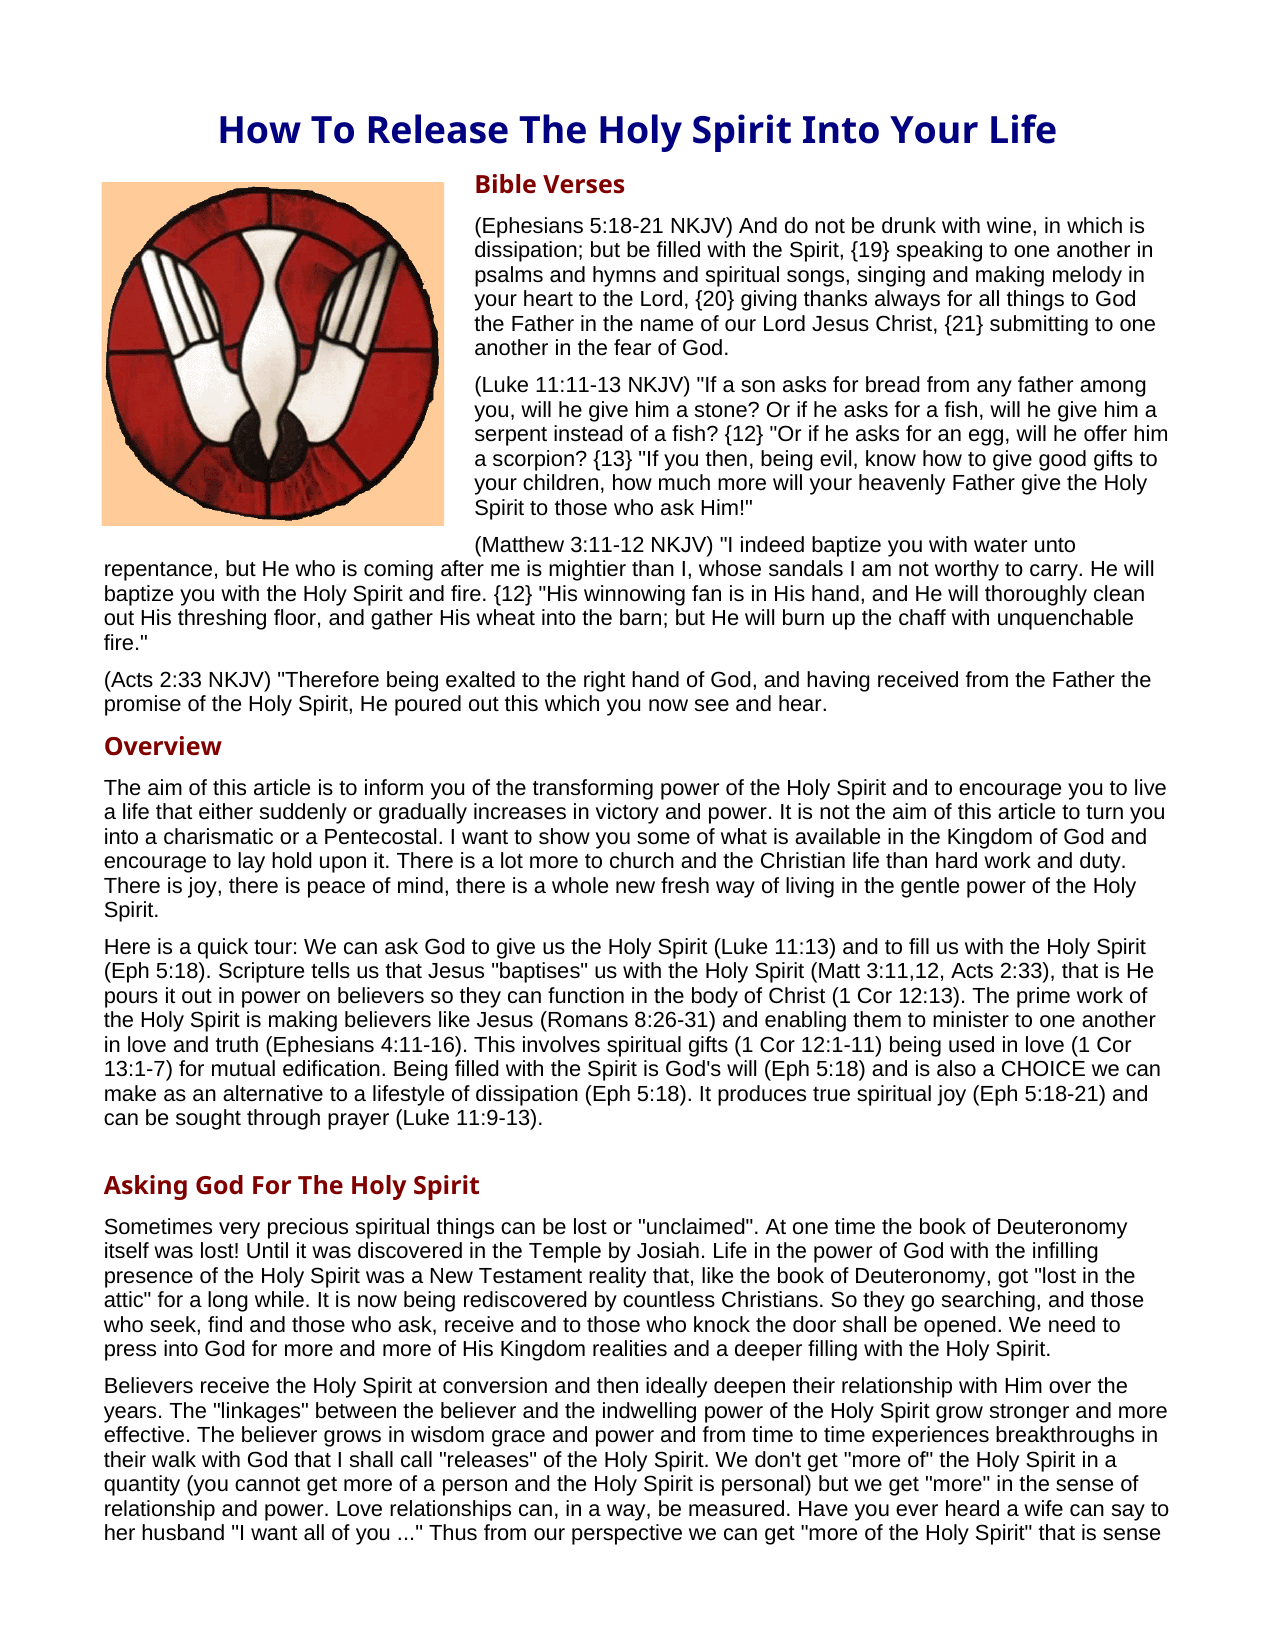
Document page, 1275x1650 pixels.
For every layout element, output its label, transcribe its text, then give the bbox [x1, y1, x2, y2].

text Here is a quick tour: We can ask God to give us the Holy Spirit (Luke 11:13) and to fill us with the Holy Spirit (Eph 5:18). Scripture tells us that Jesus "baptises" us with the Holy Spirit (Matt 3:11,12, Acts 2:33), that is He pours it out in power on believers so they can function in the body of Christ (1 Cor 12:13). The prime work of the Holy Spirit is making believers like Jesus (Romans 8:26-31) and enabling them to minister to one another in love and truth (Ephesians 4:11-16). This involves spiritual gifts (1 Cor 12:1-11) being used in love (1 Cor 13:1-7) for mutual edification. Being filled with the Spirit is God's will (Eph 5:18) and is also a CHOICE we can make as an alternative to a lifestyle of dissipation (Eph 5:18). It produces true spiritual joy (Eph 5:18-21) and can be sought through prayer (Luke 11:9-13). [103, 935, 1171, 1131]
picture [101, 182, 445, 526]
text Believers receive the Holy Spirit at conversion and then ideally deepen their relationship with Him over the years. The "linkages" between the believer and the indwelling power of the Holy Spirit grow stronger and more effective. The believer grows in wisdom grace and power and from time to time experiences breakthroughs in their walk with God that I shall call "releases" of the Holy Spirit. We don't get "more of" the Holy Spirit in a quantity (you cannot get more of a person and the Holy Spirit is personal) but we get "more" in the sense of relationship and power. Love relationships can, in a way, be measured. Have you ever heard a wife can say to her husband "I want all of you ..." Thus from our perspective we can get "more of the Holy Spirit" that is sense [103, 1374, 1171, 1545]
text (Ephesians 5:18-21 NKJV) And do not be drunk with wine, in which is dissipation; but be filled with the Spirit, {19} speaking to one another in psalms and hymns and spiritual songs, singing and making melody in your heart to the Lord, {20} giving thanks always for all things to God the Father in the name of our Lord Jesus Christ, {21} submitting to one another in the fear of God. [445, 214, 1171, 361]
text (Matthew 3:11-12 NKJV) "I indeed baptize you with water unto repentance, but He who is coming after me is mightier than I, whose sandals I am not worthy to carry. He will baptize you with the Holy Spirit and fire. {12} "His winnowing fan is in His hand, and He will thoroughly clean out His threshing floor, and gather His wheat into the barn; but He will burn up the chaff with unquenchable fire." [103, 532, 1171, 655]
text Bible Verses [103, 167, 1171, 201]
text (Luke 11:11-13 NKJV) "If a son asks for bread from any father among you, will he give him a stone? Or if he asks for a fish, will he give him a serpent instead of a fish? {12} "Or if he asks for an egg, will he offer him a scorpion? {13} "If you then, being evil, know how to give good gifts to your children, how much more will your heavenly Father give the Holy Spirit to those who ask Him!" [445, 373, 1171, 520]
text The aim of this article is to inform you of the transforming power of the Holy Spirit and to encourage you to live a life that either suddenly or gradually increases in victory and power. It is not the aim of this article to turn you into a charismatic or a Pentecostal. I want to show you some of what is available in the Kingdom of God and encourage to lay hold upon it. There is a lot more to church and the Christian life than hard work and duty. There is joy, there is peace of mind, there is a whole new fresh way of living in the gentle power of the Holy Spirit. [103, 775, 1171, 922]
text Sometimes very precious spiritual things can be lost or "unclaimed". At one time the book of Deuteronomy itself was lost! Until it was discovered in the Temple by Josiah. Life in the power of God with the infilling presence of the Holy Spirit was a New Testament reality that, like the book of Deuteronomy, got "lost in the attic" for a long while. It is now being rediscovered by countless Christians. So they go searching, and those who seek, find and those who ask, receive and to those who knock the door shall be opened. We need to press into God for more and more of His Kingdom realities and a deeper filling with the Holy Spirit. [103, 1214, 1171, 1361]
text (Acts 2:33 NKJV) "Therefore being exalted to the right hand of God, and having received from the Father the promise of the Holy Spirit, He poured out this which you now see and hear. [103, 667, 1171, 716]
subtitle Asking God For The Holy Spirit [103, 1168, 1171, 1202]
text How To Release The Holy Spirit Into Your Life [103, 103, 1171, 154]
text Overview [103, 729, 1171, 763]
